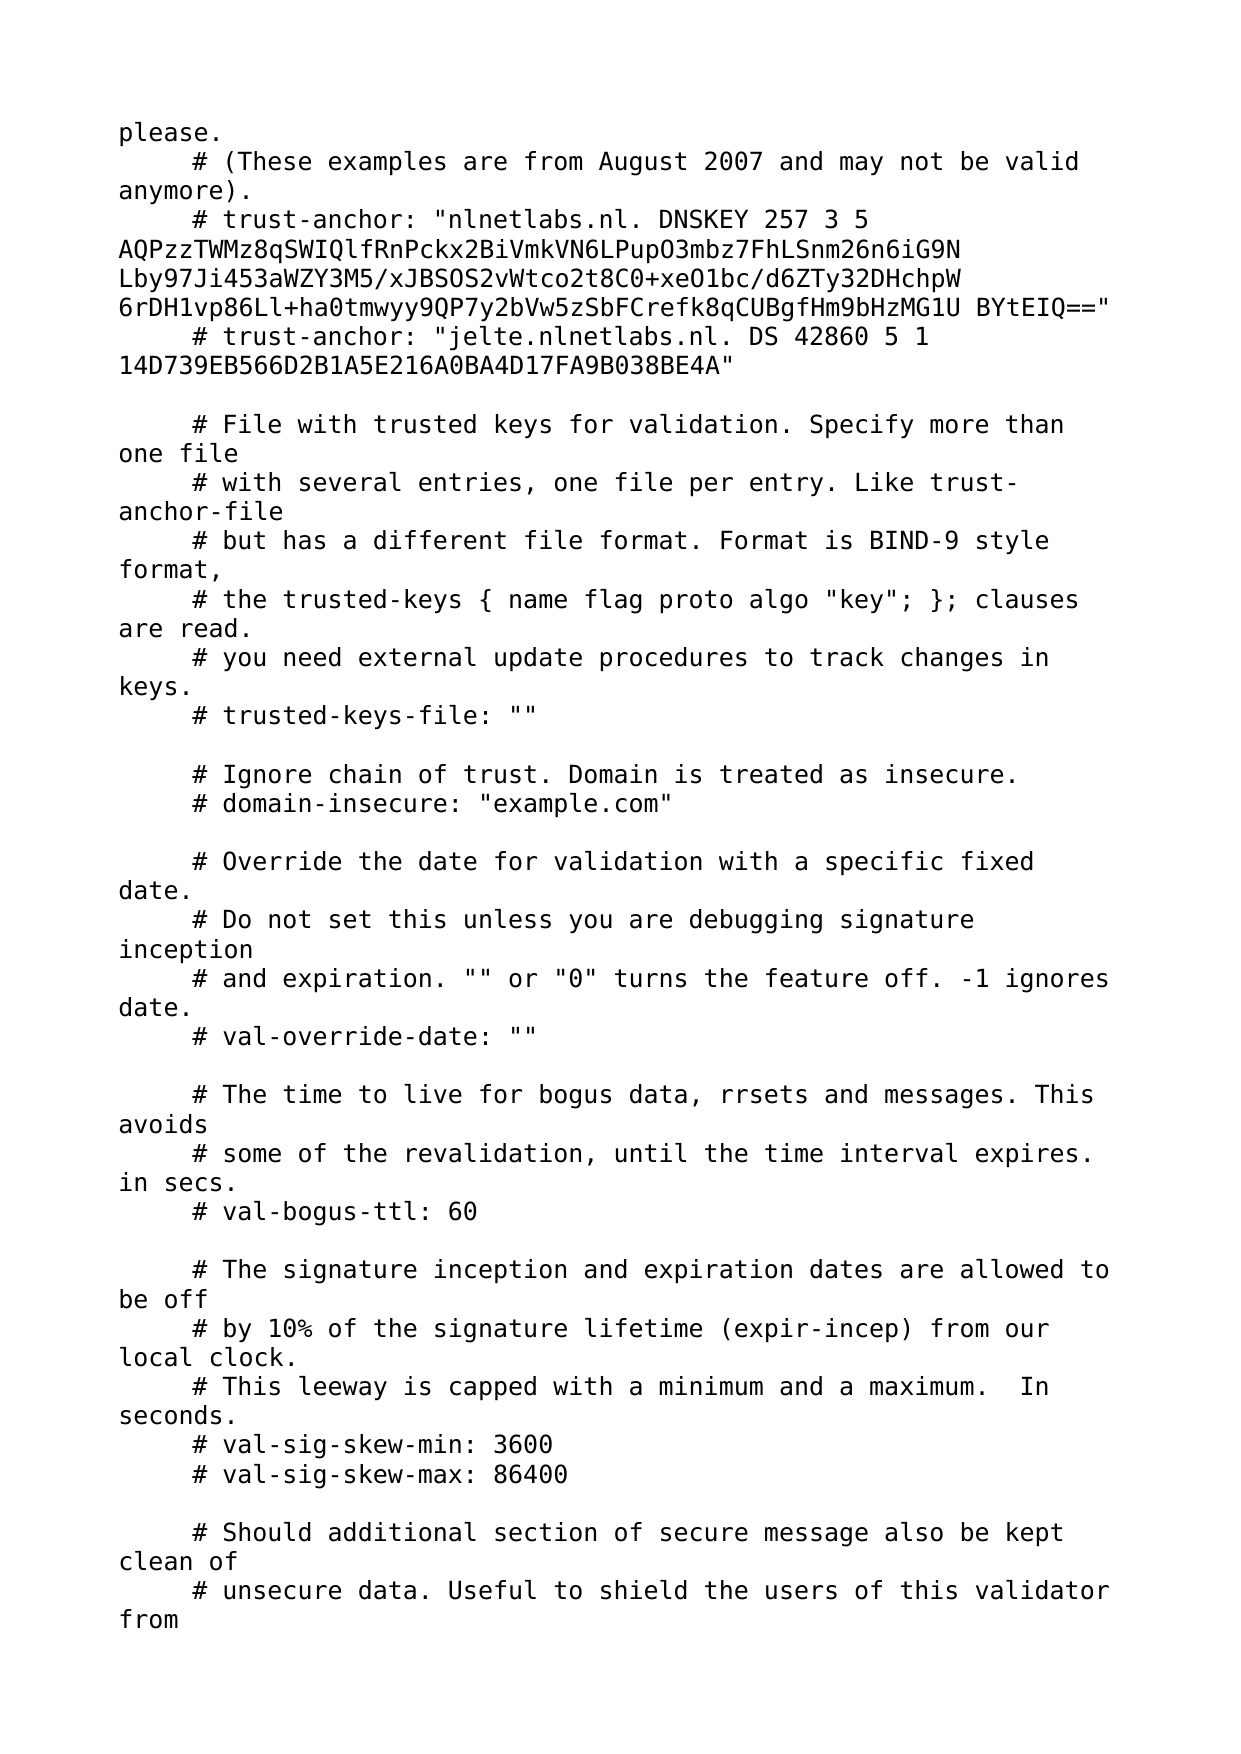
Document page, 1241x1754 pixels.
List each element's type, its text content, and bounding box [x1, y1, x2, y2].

text please. # (These examples are from August 2007 and may not be valid anymore). # trust-anchor: "nlnetlabs.nl. DNSKEY 257 3 5 AQPzzTWMz8qSWIQlfRnPckx2BiVmkVN6LPupO3mbz7FhLSnm26n6iG9N Lby97Ji453aWZY3M5/xJBSOS2vWtco2t8C0+xeO1bc/d6ZTy32DHchpW 6rDH1vp86Ll+ha0tmwyy9QP7y2bVw5zSbFCrefk8qCUBgfHm9bHzMG1U BYtEIQ==" # trust-anchor: "jelte.nlnetlabs.nl. DS 42860 5 1 14D739EB566D2B1A5E216A0BA4D17FA9B038BE4A" # File with trusted keys for validation. Specify more than one file # with several entries, one file per entry. Like trust-anchor-file # but has a different file format. Format is BIND-9 style format, # the trusted-keys { name flag proto algo "key"; }; clauses are read. # you need external update procedures to track changes in keys. # trusted-keys-file: "" # Ignore chain of trust. Domain is treated as insecure. # domain-insecure: "example.com" # Override the date for validation with a specific fixed date. # Do not set this unless you are debugging signature inception # and expiration. "" or "0" turns the feature off. -1 ignores date. # val-override-date: "" # The time to live for bogus data, rrsets and messages. This avoids # some of the revalidation, until the time interval expires. in secs. # val-bogus-ttl: 60 # The signature inception and expiration dates are allowed to be off # by 10% of the signature lifetime (expir-incep) from our local clock. # This leeway is capped with a minimum and a maximum. In seconds. # val-sig-skew-min: 3600 # val-sig-skew-max: 86400 # Should additional section of secure message also be kept clean of # unsecure data. Useful to shield the users of this validator from [118, 118, 1122, 1635]
